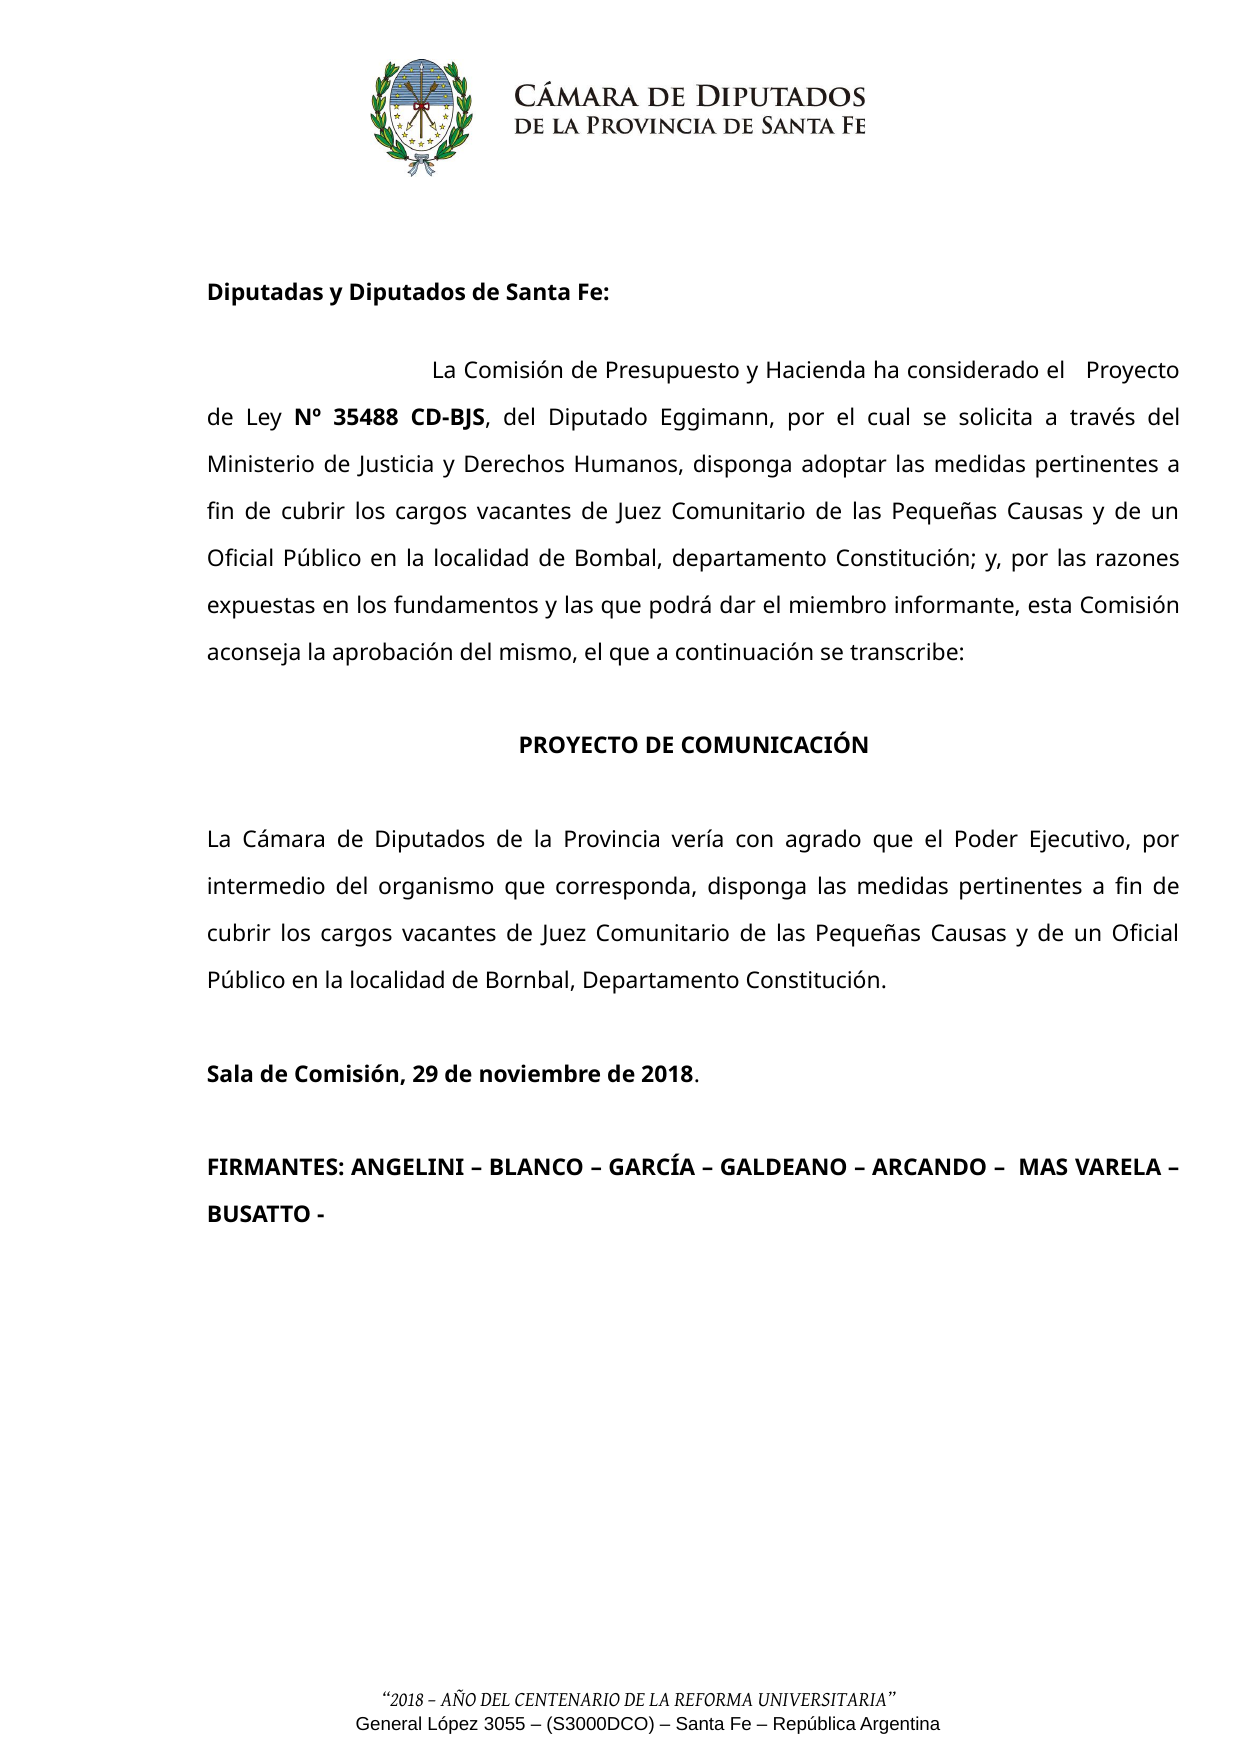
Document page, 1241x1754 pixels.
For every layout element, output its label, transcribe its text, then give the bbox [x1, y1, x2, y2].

text Diputadas y Diputados de Santa Fe: [207, 242, 1181, 307]
text La Comisión de Presupuesto y Hacienda ha considerado el Proyecto de Ley Nº 35488 CD-BJS, del Diputado Eggimann, por el cual se solicita a través del Ministerio de Justicia y Derechos Humanos, disponga adoptar las medidas pertinentes a fin de cubrir los cargos vacantes de Juez Comunitario de las Pequeñas Causas y de un Oficial Público en la localidad de Bombal, departamento Constitución; y, por las razones expuestas en los fundamentos y las que podrá dar el miembro informante, esta Comisión aconseja la aprobación del mismo, el que a continuación se transcribe: [207, 354, 1181, 667]
text FIRMANTES: ANGELINI – BLANCO – GARCÍA – GALDEANO – ARCANDO – MAS VARELA – BUSATTO - [207, 1151, 1181, 1229]
text PROYECTO DE COMUNICACIÓN [207, 729, 1181, 761]
text La Cámara de Diputados de la Provincia vería con agrado que el Poder Ejecutivo, por intermedio del organismo que corresponda, disponga las medidas pertinentes a fin de cubrir los cargos vacantes de Juez Comunitario de las Pequeñas Causas y de un Oficial Público en la localidad de Bornbal, Departamento Constitución. [207, 823, 1181, 995]
picture [370, 59, 866, 181]
text Sala de Comisión, 29 de noviembre de 2018. [207, 1057, 1181, 1089]
